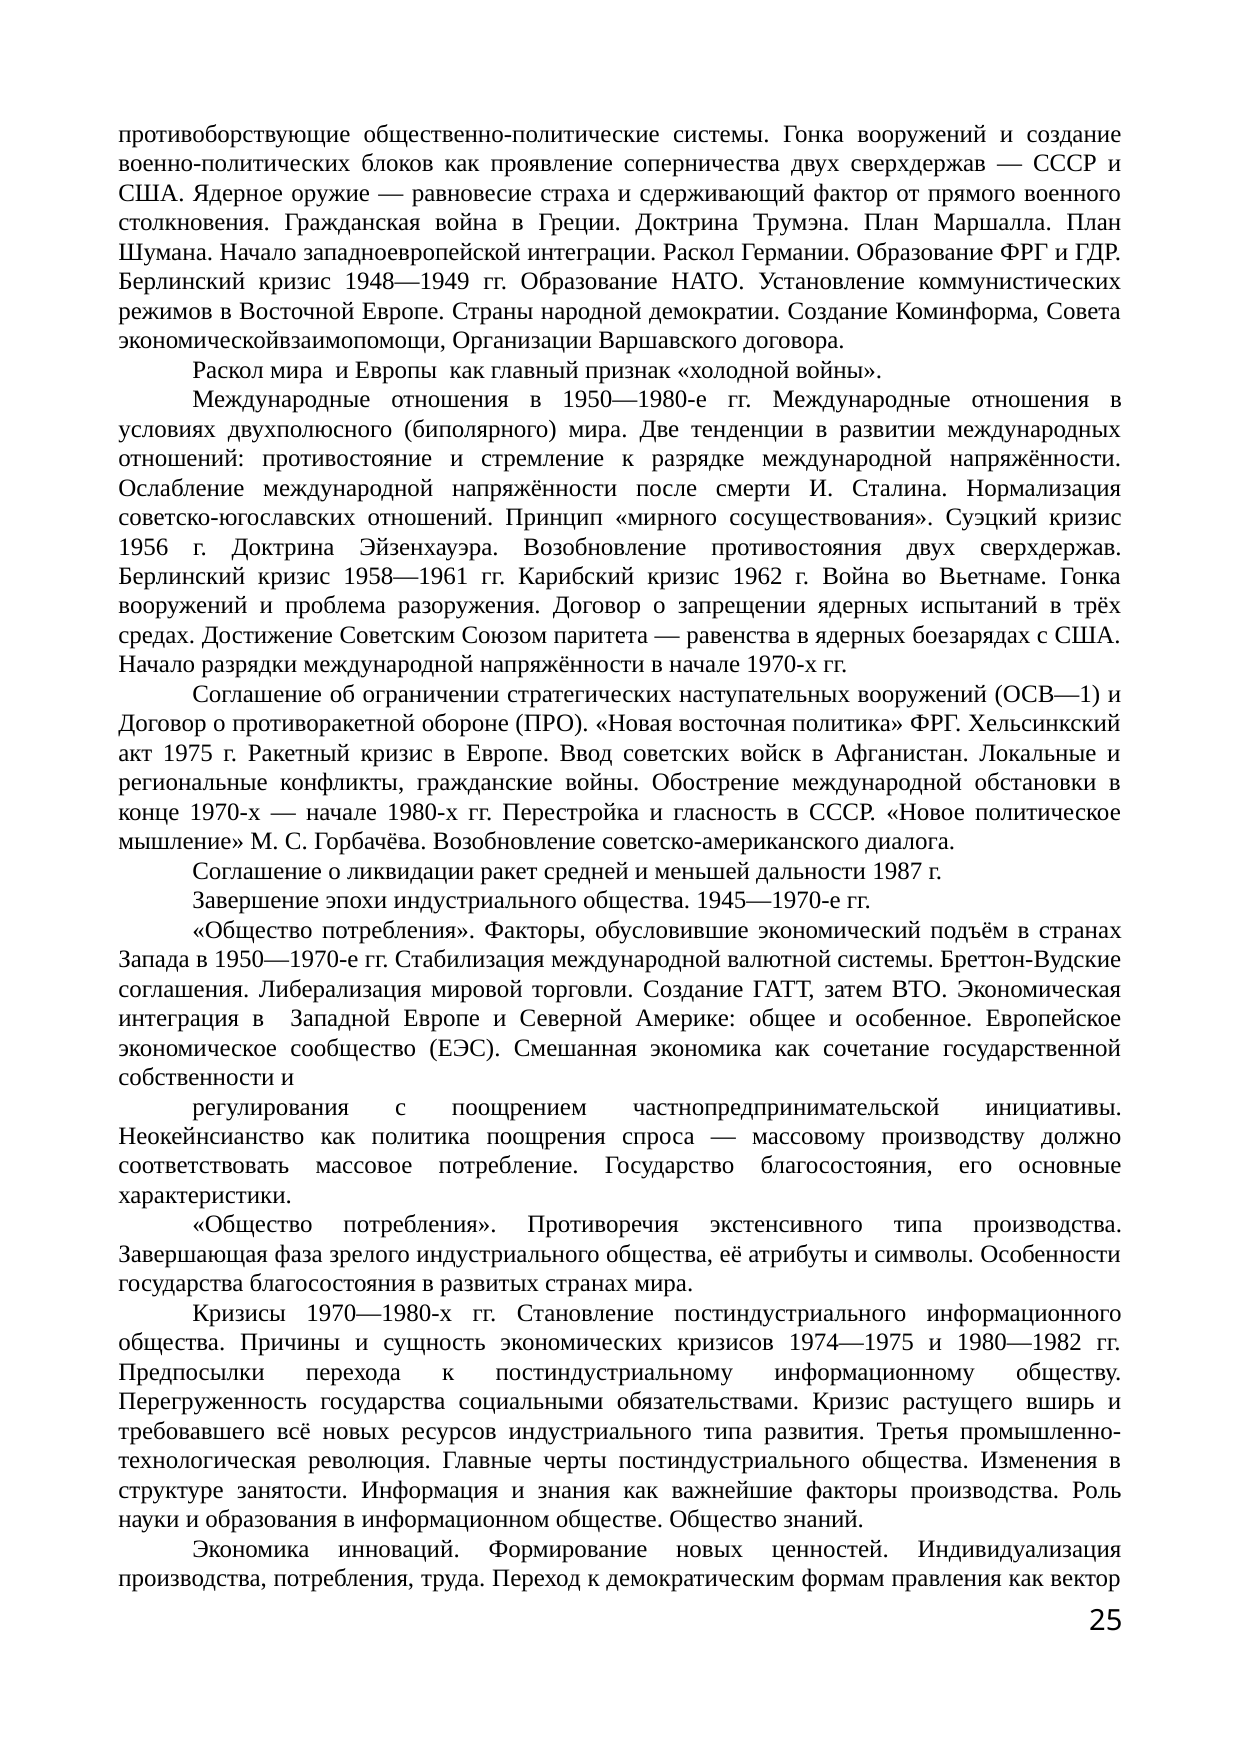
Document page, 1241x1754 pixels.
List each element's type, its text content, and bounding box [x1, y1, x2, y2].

text Кризисы 1970—1980-х гг. Становление постиндустриального информационного общества. Причины и сущность экономических кризисов 1974—1975 и 1980—1982 гг. Предпосылки перехода к постиндустриальному информационному обществу. Перегруженность государства социальными обязательствами. Кризис растущего вширь и требовавшего всё новых ресурсов индустриального типа развития. Третья промышленно-технологическая революция. Главные черты постиндустриального общества. Изменения в структуре занятости. Информация и знания как важнейшие факторы производства. Роль науки и образования в информационном обществе. Общество знаний. [118, 1297, 1122, 1533]
text противоборствующие общественно-политические системы. Гонка вооружений и создание военно-политических блоков как проявление соперничества двух сверхдержав — СССР и США. Ядерное оружие — равновесие страха и сдерживающий фактор от прямого военного столкновения. Гражданская война в Греции. Доктрина Трумэна. План Маршалла. План Шумана. Начало западноевропейской интеграции. Раскол Германии. Образование ФРГ и ГДР. Берлинский кризис 1948—1949 гг. Образование НАТО. Установление коммунистических режимов в Восточной Европе. Страны народной демократии. Создание Коминформа, Совета экономическойвзаимопомощи, Организации Варшавского договора. [118, 118, 1122, 354]
text «Общество потребления». Факторы, обусловившие экономический подъём в странах Запада в 1950—1970-е гг. Стабилизация международной валютной системы. Бреттон-Вудские соглашения. Либерализация мировой торговли. Создание ГАТТ, затем ВТО. Экономическая интеграция в Западной Европе и Северной Америке: общее и особенное. Европейское экономическое сообщество (ЕЭС). Смешанная экономика как сочетание государственной собственности и [118, 914, 1122, 1091]
text Международные отношения в 1950—1980-е гг. Международные отношения в условиях двухполюсного (биполярного) мира. Две тенденции в развитии международных отношений: противостояние и стремление к разрядке международной напряжённости. Ослабление международной напряжённости после смерти И. Сталина. Нормализация советско-югославских отношений. Принцип «мирного сосуществования». Суэцкий кризис 1956 г. Доктрина Эйзенхауэра. Возобновление противостояния двух сверхдержав. Берлинский кризис 1958—1961 гг. Карибский кризис 1962 г. Война во Вьетнаме. Гонка вооружений и проблема разоружения. Договор о запрещении ядерных испытаний в трёх средах. Достижение Советским Союзом паритета — равенства в ядерных боезарядах с США. Начало разрядки международной напряжённости в начале 1970-х гг. [118, 383, 1122, 678]
text Раскол мира и Европы как главный признак «холодной войны». [118, 354, 1122, 383]
text регулирования с поощрением частнопредпринимательской инициативы. Неокейнсианство как политика поощрения спроса — массовому производству должно соответствовать массовое потребление. Государство благосостояния, его основные характеристики. [118, 1091, 1122, 1209]
text Экономика инноваций. Формирование новых ценностей. Индивидуализация производства, потребления, труда. Переход к демократическим формам правления как вектор [118, 1533, 1122, 1592]
text Соглашение об ограничении стратегических наступательных вооружений (ОСВ—1) и Договор о противоракетной обороне (ПРО). «Новая восточная политика» ФРГ. Хельсинкский акт 1975 г. Ракетный кризис в Европе. Ввод советских войск в Афганистан. Локальные и региональные конфликты, гражданские войны. Обострение международной обстановки в конце 1970-х — начале 1980-х гг. Перестройка и гласность в СССР. «Новое политическое мышление» М. С. Горбачёва. Возобновление советско-американского диалога. [118, 678, 1122, 855]
text Соглашение о ликвидации ракет средней и меньшей дальности 1987 г. [118, 855, 1122, 884]
text Завершение эпохи индустриального общества. 1945—1970-е гг. [118, 884, 1122, 914]
text «Общество потребления». Противоречия экстенсивного типа производства. Завершающая фаза зрелого индустриального общества, её атрибуты и символы. Особенности государства благосостояния в развитых странах мира. [118, 1209, 1122, 1297]
